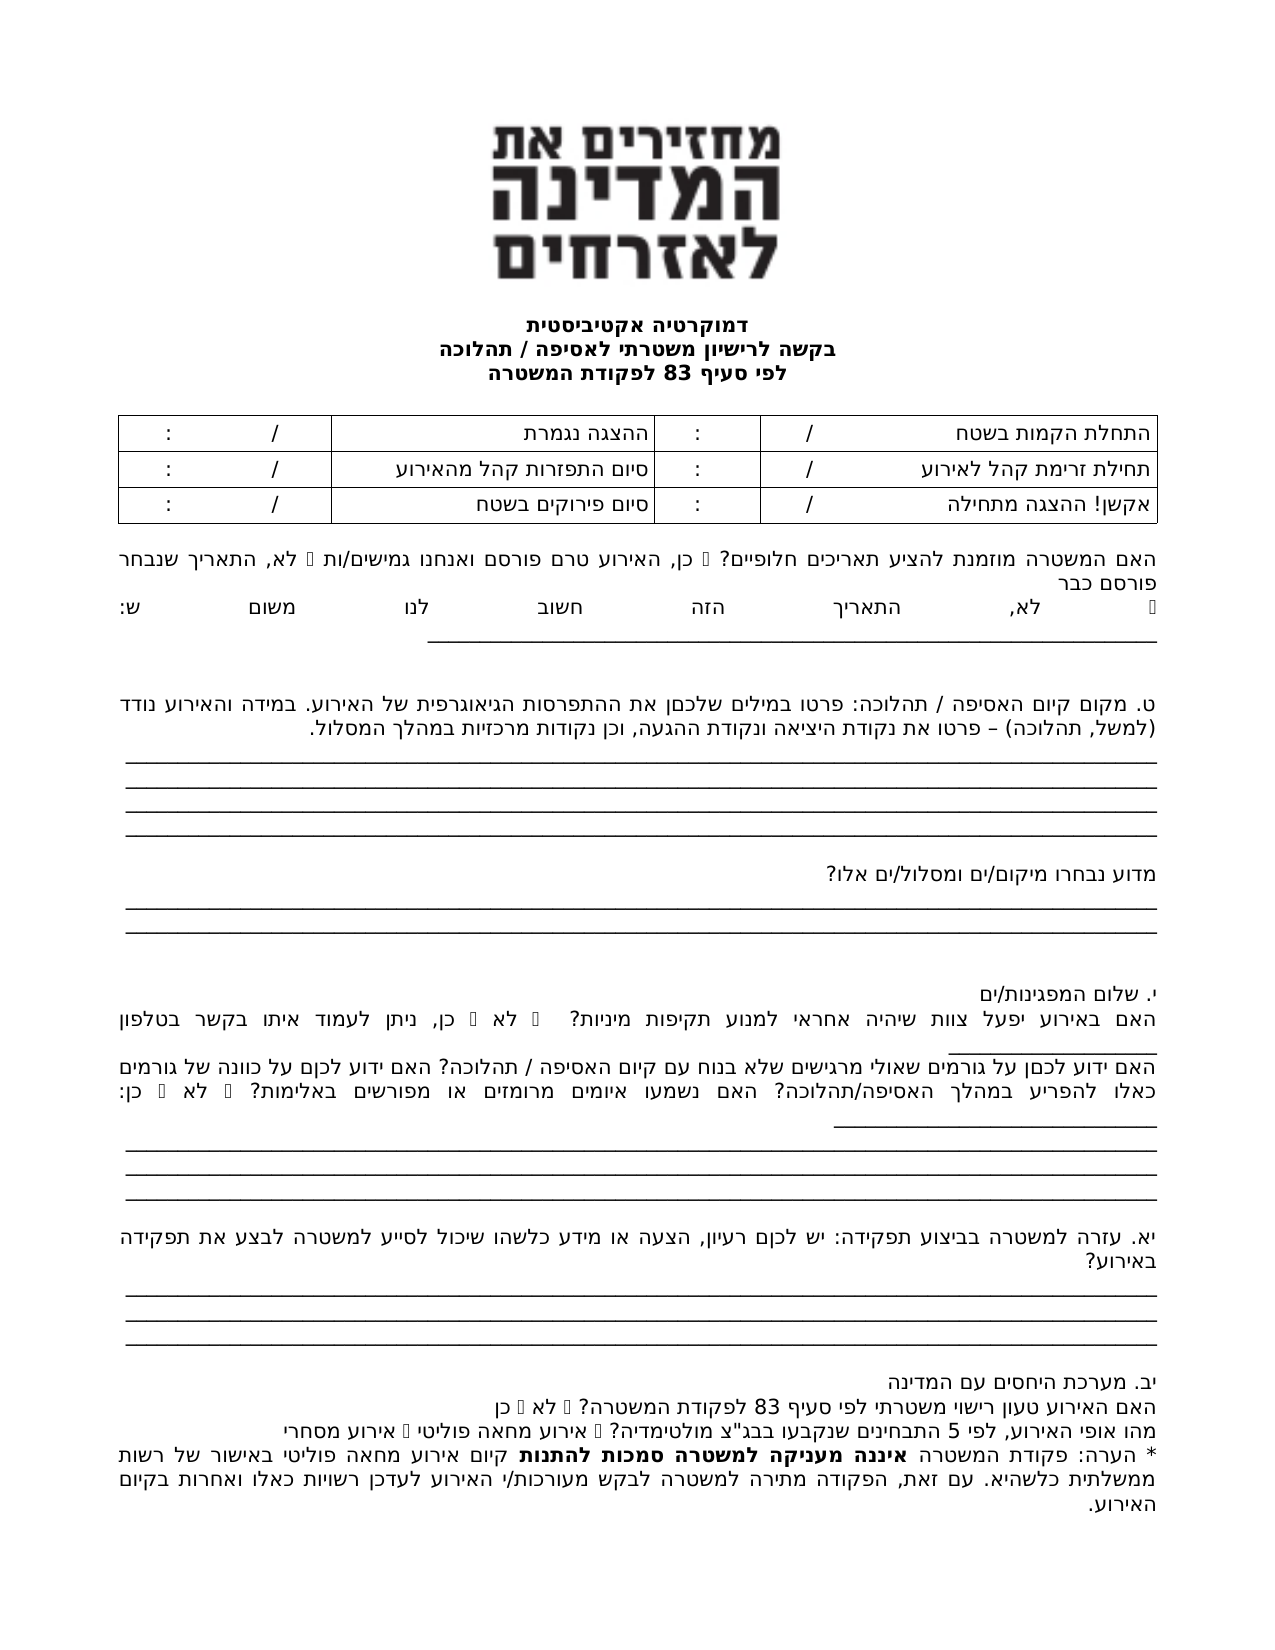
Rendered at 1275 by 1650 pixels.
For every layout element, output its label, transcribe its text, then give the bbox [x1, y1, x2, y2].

text ___________________________________________________________________________________________________ [118, 1152, 1157, 1177]
text י. שלום המפגינות/ים [118, 982, 1157, 1007]
table_cell סיום התפזרות קהל מהאירוע [332, 452, 654, 487]
text ___________________________________________________________________________________________________ [118, 813, 1157, 837]
table_cell : [119, 452, 231, 487]
text האם המשטרה מוזמנת להציע תאריכים חלופיים?  כן, האירוע טרם פורסם ואנחנו גמישים/ות  לא, התאריך שנבחר פורסם כבר [118, 547, 1157, 595]
table_header / [761, 416, 865, 451]
text יא. עזרה למשטרה בביצוע תפקידה: יש לכןם רעיון, הצעה או מידע כלשהו שיכול לסייע למשטרה לבצע את תפקידה באירוע? [118, 1225, 1157, 1273]
text ___________________________________________________________________________________________________ [118, 1177, 1157, 1201]
text * הערה: פקודת המשטרה איננה מעניקה למשטרה סמכות להתנות קיום אירוע מחאה פוליטי באישור של רשות ממשלתית כלשהיא. עם זאת, הפקודה מתירה למשטרה לבקש מעורכות/י האירוע לעדכן רשויות כאלו ואחרות בקיום האירוע. [118, 1443, 1157, 1516]
table_header : [655, 416, 760, 451]
text ט. מקום קיום האסיפה / תהלוכה: פרטו במילים שלכםן את ההתפרסות הגיאוגרפית של האירוע. במידה והאירוע נודד (למשל, תהלוכה) – פרטו את נקודת היציאה ונקודת ההגעה, וכן נקודות מרכזיות במהלך המסלול. [118, 692, 1157, 740]
text ___________________________________________________________________________________________________ [118, 740, 1157, 765]
table_cell : [119, 488, 231, 522]
table_cell / [761, 488, 865, 522]
text ___________________________________________________________________________________________________ [118, 1298, 1157, 1322]
table_cell / [761, 452, 865, 487]
text ___________________________________________________________________________________________________ [118, 910, 1157, 934]
table_cell / [231, 452, 331, 487]
table_header התחלת הקמות בשטח [865, 416, 1157, 451]
table_cell סיום פירוקים בשטח [332, 488, 654, 522]
table_cell תחילת זרימת קהל לאירוע [865, 452, 1157, 487]
text האם ידוע לכםן על גורמים שאולי מרגישים שלא בנוח עם קיום האסיפה / תהלוכה? האם ידוע לכןם על כוונה של גורמים כאלו להפריע במהלך האסיפה/תהלוכה? האם נשמעו איומים מרומזים או מפורשים באלימות?  לא  כן: _______________________________ [118, 1055, 1157, 1128]
table_header ההצגה נגמרת [332, 416, 654, 451]
table_cell : [655, 488, 760, 522]
text ___________________________________________________________________________________________________ [118, 886, 1157, 910]
table_cell אקשן! ההצגה מתחילה [865, 488, 1157, 522]
table_cell : [655, 452, 760, 487]
text  לא, התאריך הזה חשוב לנו משום ש: ______________________________________________________________________ [118, 595, 1157, 644]
table_header : [119, 416, 231, 451]
text יב. מערכת היחסים עם המדינה [118, 1370, 1157, 1395]
table_cell / [231, 488, 331, 522]
text האם באירוע יפעל צוות שיהיה אחראי למנוע תקיפות מיניות?  לא  כן, ניתן לעמוד איתו בקשר בטלפון ____________________ [118, 1007, 1157, 1055]
table_header / [231, 416, 331, 451]
text מדוע נבחרו מיקום/ים ומסלול/ים אלו? [118, 862, 1157, 886]
picture [487, 118, 787, 289]
text ___________________________________________________________________________________________________ [118, 1128, 1157, 1152]
text ___________________________________________________________________________________________________ [118, 1273, 1157, 1298]
text האם האירוע טעון רישוי משטרתי לפי סעיף 83 לפקודת המשטרה?  לא  כן [118, 1395, 1157, 1419]
text ___________________________________________________________________________________________________ [118, 765, 1157, 789]
text ___________________________________________________________________________________________________ [118, 789, 1157, 813]
text ___________________________________________________________________________________________________ [118, 1322, 1157, 1346]
text מהו אופי האירוע, לפי 5 התבחינים שנקבעו בבג"צ מולטימדיה?  אירוע מחאה פוליטי  אירוע מסחרי [118, 1419, 1157, 1443]
